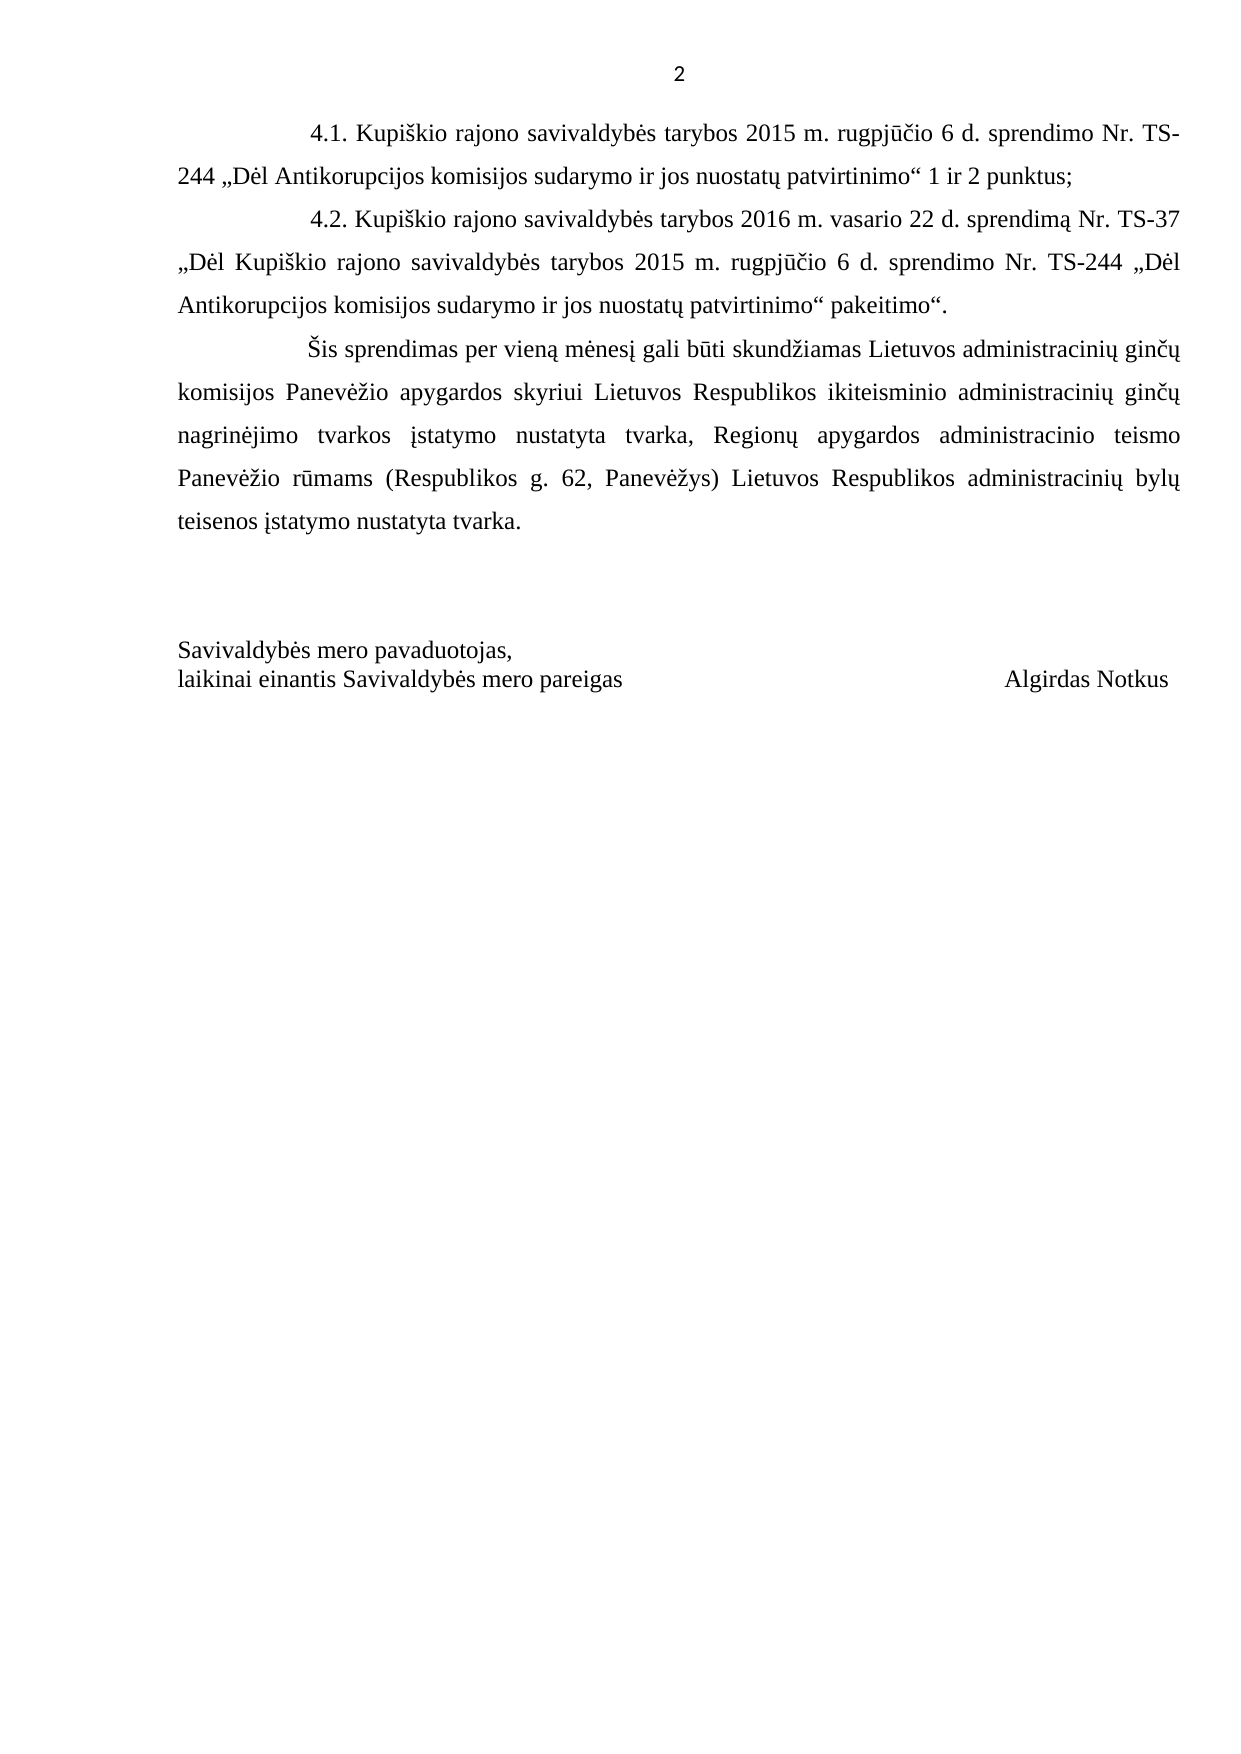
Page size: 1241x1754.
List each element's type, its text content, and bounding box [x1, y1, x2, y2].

text Šis sprendimas per vieną mėnesį gali būti skundžiamas Lietuvos administracinių ginčų komisijos Panevėžio apygardos skyriui Lietuvos Respublikos ikiteisminio administracinių ginčų nagrinėjimo tvarkos įstatymo nustatyta tvarka, Regionų apygardos administracinio teismo Panevėžio rūmams (Respublikos g. 62, Panevėžys) Lietuvos Respublikos administracinių bylų teisenos įstatymo nustatyta tvarka. [177, 334, 1181, 535]
text laikinai einantis Savivaldybės mero pareigas Algirdas Notkus [177, 664, 1181, 693]
text 4.1. Kupiškio rajono savivaldybės tarybos 2015 m. rugpjūčio 6 d. sprendimo Nr. TS-244 „Dėl Antikorupcijos komisijos sudarymo ir jos nuostatų patvirtinimo“ 1 ir 2 punktus; [177, 118, 1181, 190]
text Savivaldybės mero pavaduotojas, [177, 636, 1181, 664]
text 4.2. Kupiškio rajono savivaldybės tarybos 2016 m. vasario 22 d. sprendimą Nr. TS-37 „Dėl Kupiškio rajono savivaldybės tarybos 2015 m. rugpjūčio 6 d. sprendimo Nr. TS-244 „Dėl Antikorupcijos komisijos sudarymo ir jos nuostatų patvirtinimo“ pakeitimo“. [177, 204, 1181, 319]
